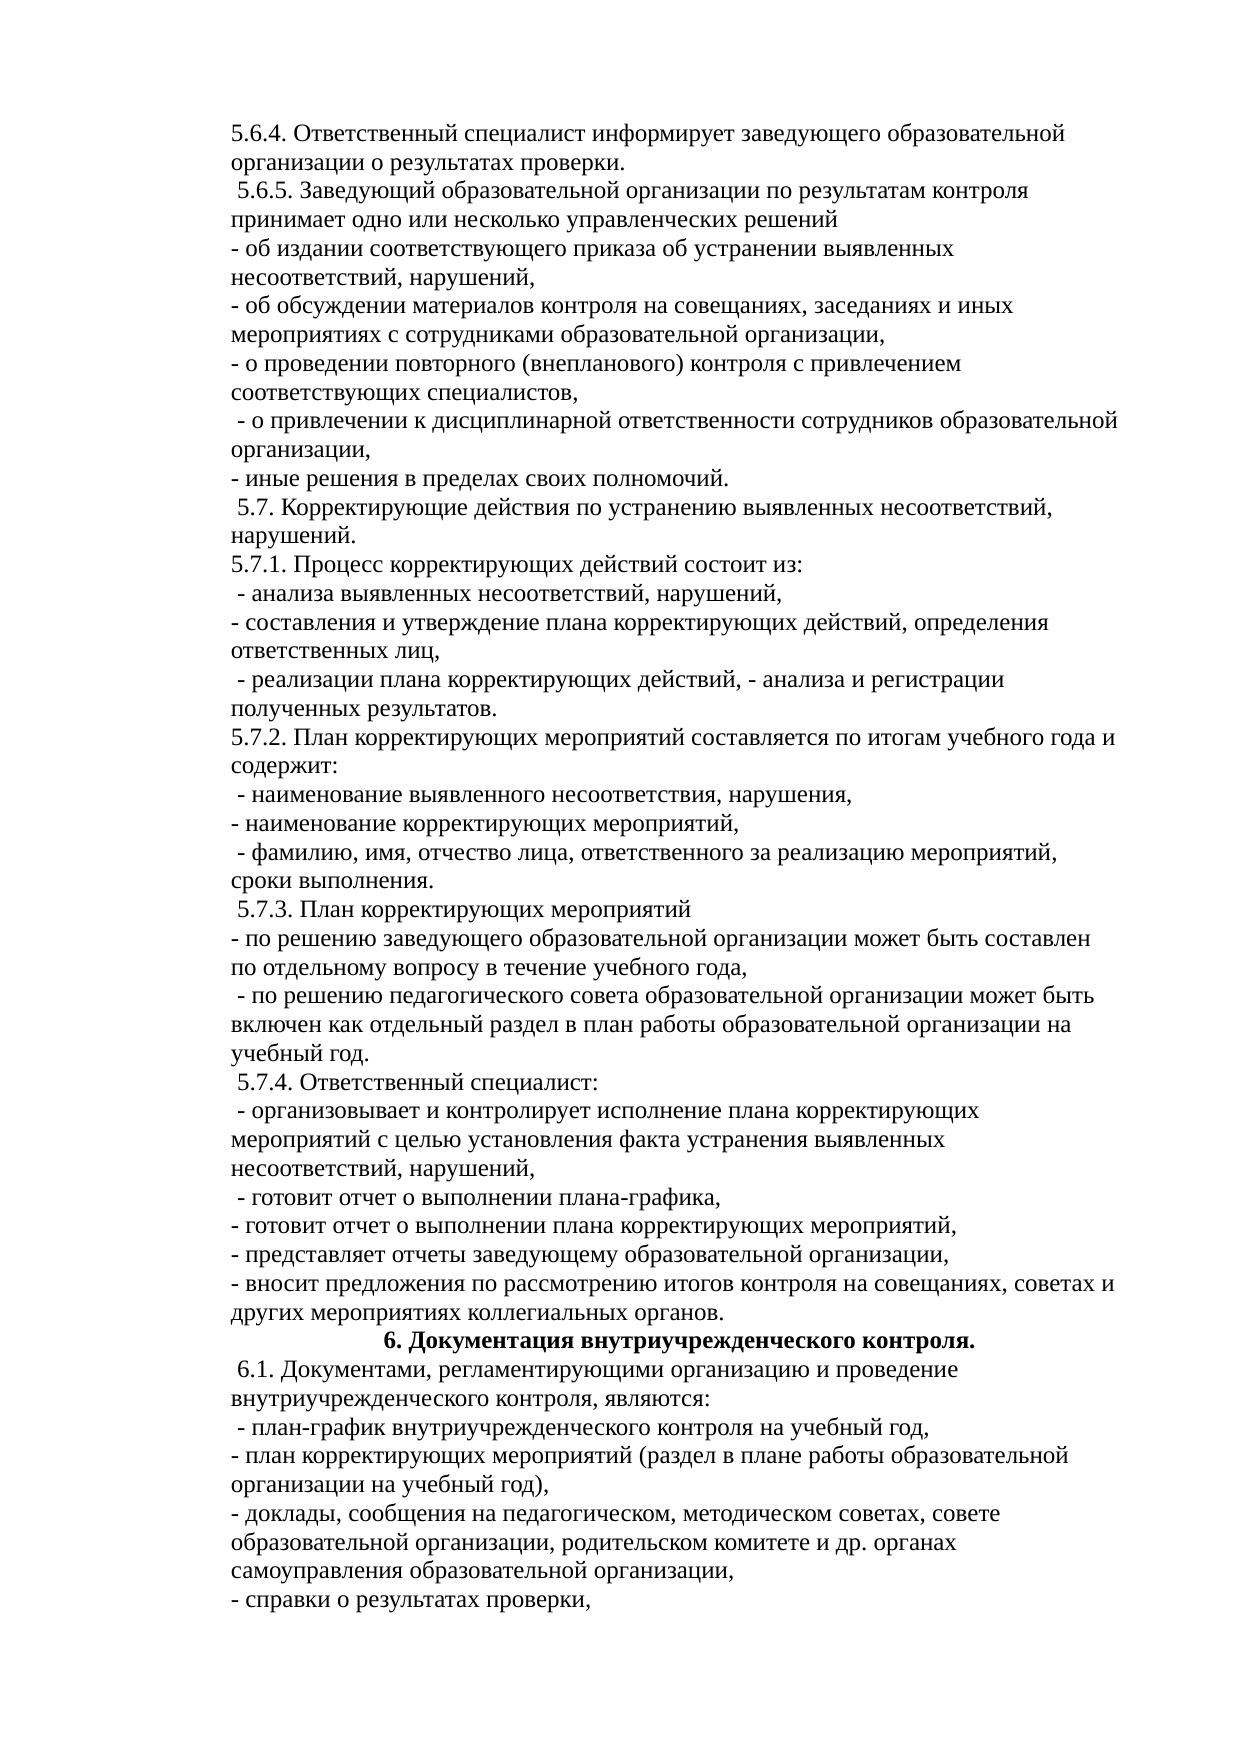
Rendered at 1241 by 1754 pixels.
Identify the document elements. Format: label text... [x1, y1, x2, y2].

list - представляет отчеты заведующему образовательной организации, [193, 1239, 1122, 1268]
list 5.6.4. Ответственный специалист информирует заведующего образовательной организации о результатах проверки. [193, 118, 1122, 176]
list - о проведении повторного (внепланового) контроля с привлечением соответствующих специалистов, [193, 348, 1122, 406]
list - справки о результатах проверки, [193, 1584, 1122, 1613]
list - план-график внутриучрежденческого контроля на учебный год, [193, 1412, 1122, 1441]
list 5.7.1. Процесс корректирующих действий состоит из: [193, 549, 1122, 578]
list - реализации плана корректирующих действий, - анализа и регистрации полученных результатов. [193, 664, 1122, 722]
list - наименование выявленного несоответствия, нарушения, [193, 779, 1122, 808]
list 5.7.2. План корректирующих мероприятий составляется по итогам учебного года и содержит: [193, 722, 1122, 779]
list 5.7. Корректирующие действия по устранению выявленных несоответствий, нарушений. [193, 492, 1122, 549]
list - анализа выявленных несоответствий, нарушений, [193, 578, 1122, 607]
list - доклады, сообщения на педагогическом, методическом советах, совете образовательной организации, родительском комитете и др. органах самоуправления образовательной организации, [193, 1498, 1122, 1584]
list 5.7.4. Ответственный специалист: [193, 1067, 1122, 1096]
list - об обсуждении материалов контроля на совещаниях, заседаниях и иных мероприятиях с сотрудниками образовательной организации, [193, 291, 1122, 348]
list - фамилию, имя, отчество лица, ответственного за реализацию мероприятий, сроки выполнения. [193, 837, 1122, 894]
list - составления и утверждение плана корректирующих действий, определения ответственных лиц, [193, 607, 1122, 664]
list - о привлечении к дисциплинарной ответственности сотрудников образовательной организации, [193, 406, 1122, 463]
list - организовывает и контролирует исполнение плана корректирующих мероприятий с целью установления факта устранения выявленных несоответствий, нарушений, [193, 1096, 1122, 1182]
list 5.6.5. Заведующий образовательной организации по результатам контроля принимает одно или несколько управленческих решений [193, 176, 1122, 233]
list - наименование корректирующих мероприятий, [193, 808, 1122, 837]
list 5.7.3. План корректирующих мероприятий [193, 894, 1122, 923]
list 6. Документация внутриучрежденческого контроля. [193, 1326, 1122, 1354]
list - по решению педагогического совета образовательной организации может быть включен как отдельный раздел в план работы образовательной организации на учебный год. [193, 981, 1122, 1067]
list - вносит предложения по рассмотрению итогов контроля на совещаниях, советах и других мероприятиях коллегиальных органов. [193, 1268, 1122, 1326]
list - об издании соответствующего приказа об устранении выявленных несоответствий, нарушений, [193, 233, 1122, 291]
list - план корректирующих мероприятий (раздел в плане работы образовательной организации на учебный год), [193, 1441, 1122, 1498]
list - по решению заведующего образовательной организации может быть составлен по отдельному вопросу в течение учебного года, [193, 923, 1122, 981]
list - готовит отчет о выполнении плана корректирующих мероприятий, [193, 1211, 1122, 1239]
list 6.1. Документами, регламентирующими организацию и проведение внутриучрежденческого контроля, являются: [193, 1354, 1122, 1412]
list - иные решения в пределах своих полномочий. [193, 463, 1122, 492]
list - готовит отчет о выполнении плана-графика, [193, 1182, 1122, 1211]
